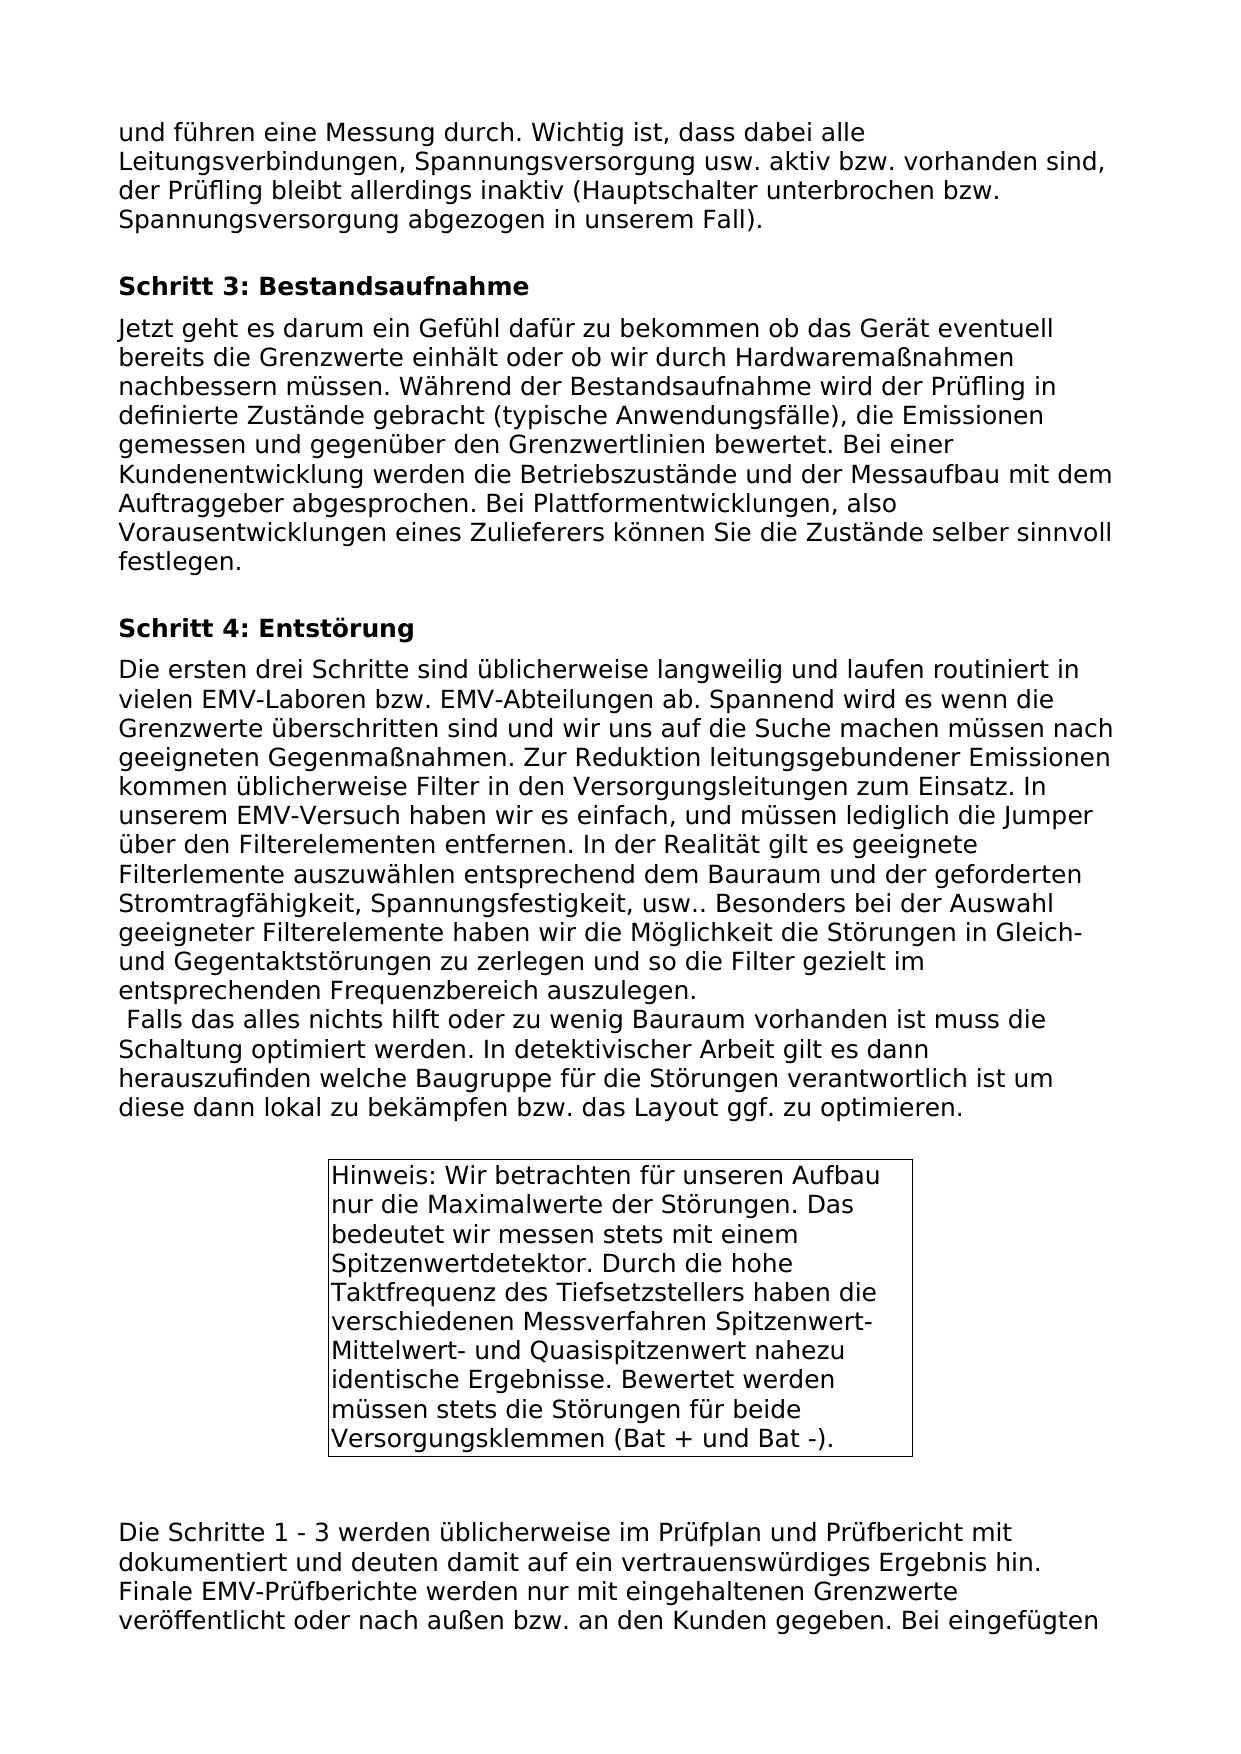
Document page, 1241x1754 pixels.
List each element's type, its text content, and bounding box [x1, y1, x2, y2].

text Die ersten drei Schritte sind üblicherweise langweilig und laufen routiniert in vielen EMV-Laboren bzw. EMV-Abteilungen ab. Spannend wird es wenn die Grenzwerte überschritten sind und wir uns auf die Suche machen müssen nach geeigneten Gegenmaßnahmen. Zur Reduktion leitungsgebundener Emissionen kommen üblicherweise Filter in den Versorgungsleitungen zum Einsatz. In unserem EMV-Versuch haben wir es einfach, und müssen lediglich die Jumper über den Filterelementen entfernen. In der Realität gilt es geeignete Filterlemente auszuwählen entsprechend dem Bauraum und der geforderten Stromtragfähigkeit, Spannungsfestigkeit, usw.. Besonders bei der Auswahl geeigneter Filterelemente haben wir die Möglichkeit die Störungen in Gleich- und Gegentaktstörungen zu zerlegen und so die Filter gezielt im entsprechenden Frequenzbereich auszulegen. Falls das alles nichts hilft oder zu wenig Bauraum vorhanden ist muss die Schaltung optimiert werden. In detektivischer Arbeit gilt es dann herauszufinden welche Baugruppe für die Störungen verantwortlich ist um diese dann lokal zu bekämpfen bzw. das Layout ggf. zu optimieren. [118, 656, 1122, 1122]
text und führen eine Messung durch. Wichtig ist, dass dabei alle Leitungsverbindungen, Spannungsversorgung usw. aktiv bzw. vorhanden sind, der Prüfling bleibt allerdings inaktiv (Hauptschalter unterbrochen bzw. Spannungsversorgung abgezogen in unserem Fall). [118, 118, 1122, 235]
subtitle Schritt 4: Entstörung [118, 614, 1122, 643]
subtitle Schritt 3: Bestandsaufnahme [118, 272, 1122, 301]
table_header Hinweis: Wir betrachten für unseren Aufbau nur die Maximalwerte der Störungen. Das bedeutet wir messen stets mit einem Spitzenwertdetektor. Durch die hohe Taktfrequenz des Tiefsetzstellers haben die verschiedenen Messverfahren Spitzenwert- Mittelwert- und Quasispitzenwert nahezu identische Ergebnisse. Bewertet werden müssen stets die Störungen für beide Versorgungsklemmen (Bat + und Bat -). [329, 1160, 912, 1456]
text Die Schritte 1 - 3 werden üblicherweise im Prüfplan und Prüfbericht mit dokumentiert und deuten damit auf ein vertrauenswürdiges Ergebnis hin. Finale EMV-Prüfberichte werden nur mit eingehaltenen Grenzwerte veröffentlicht oder nach außen bzw. an den Kunden gegeben. Bei eingefügten [118, 1518, 1122, 1635]
text Jetzt geht es darum ein Gefühl dafür zu bekommen ob das Gerät eventuell bereits die Grenzwerte einhält oder ob wir durch Hardwaremaßnahmen nachbessern müssen. Während der Bestandsaufnahme wird der Prüfling in definierte Zustände gebracht (typische Anwendungsfälle), die Emissionen gemessen und gegenüber den Grenzwertlinien bewertet. Bei einer Kundenentwicklung werden die Betriebszustände und der Messaufbau mit dem Auftraggeber abgesprochen. Bei Plattformentwicklungen, also Vorausentwicklungen eines Zulieferers können Sie die Zustände selber sinnvoll festlegen. [118, 314, 1122, 576]
